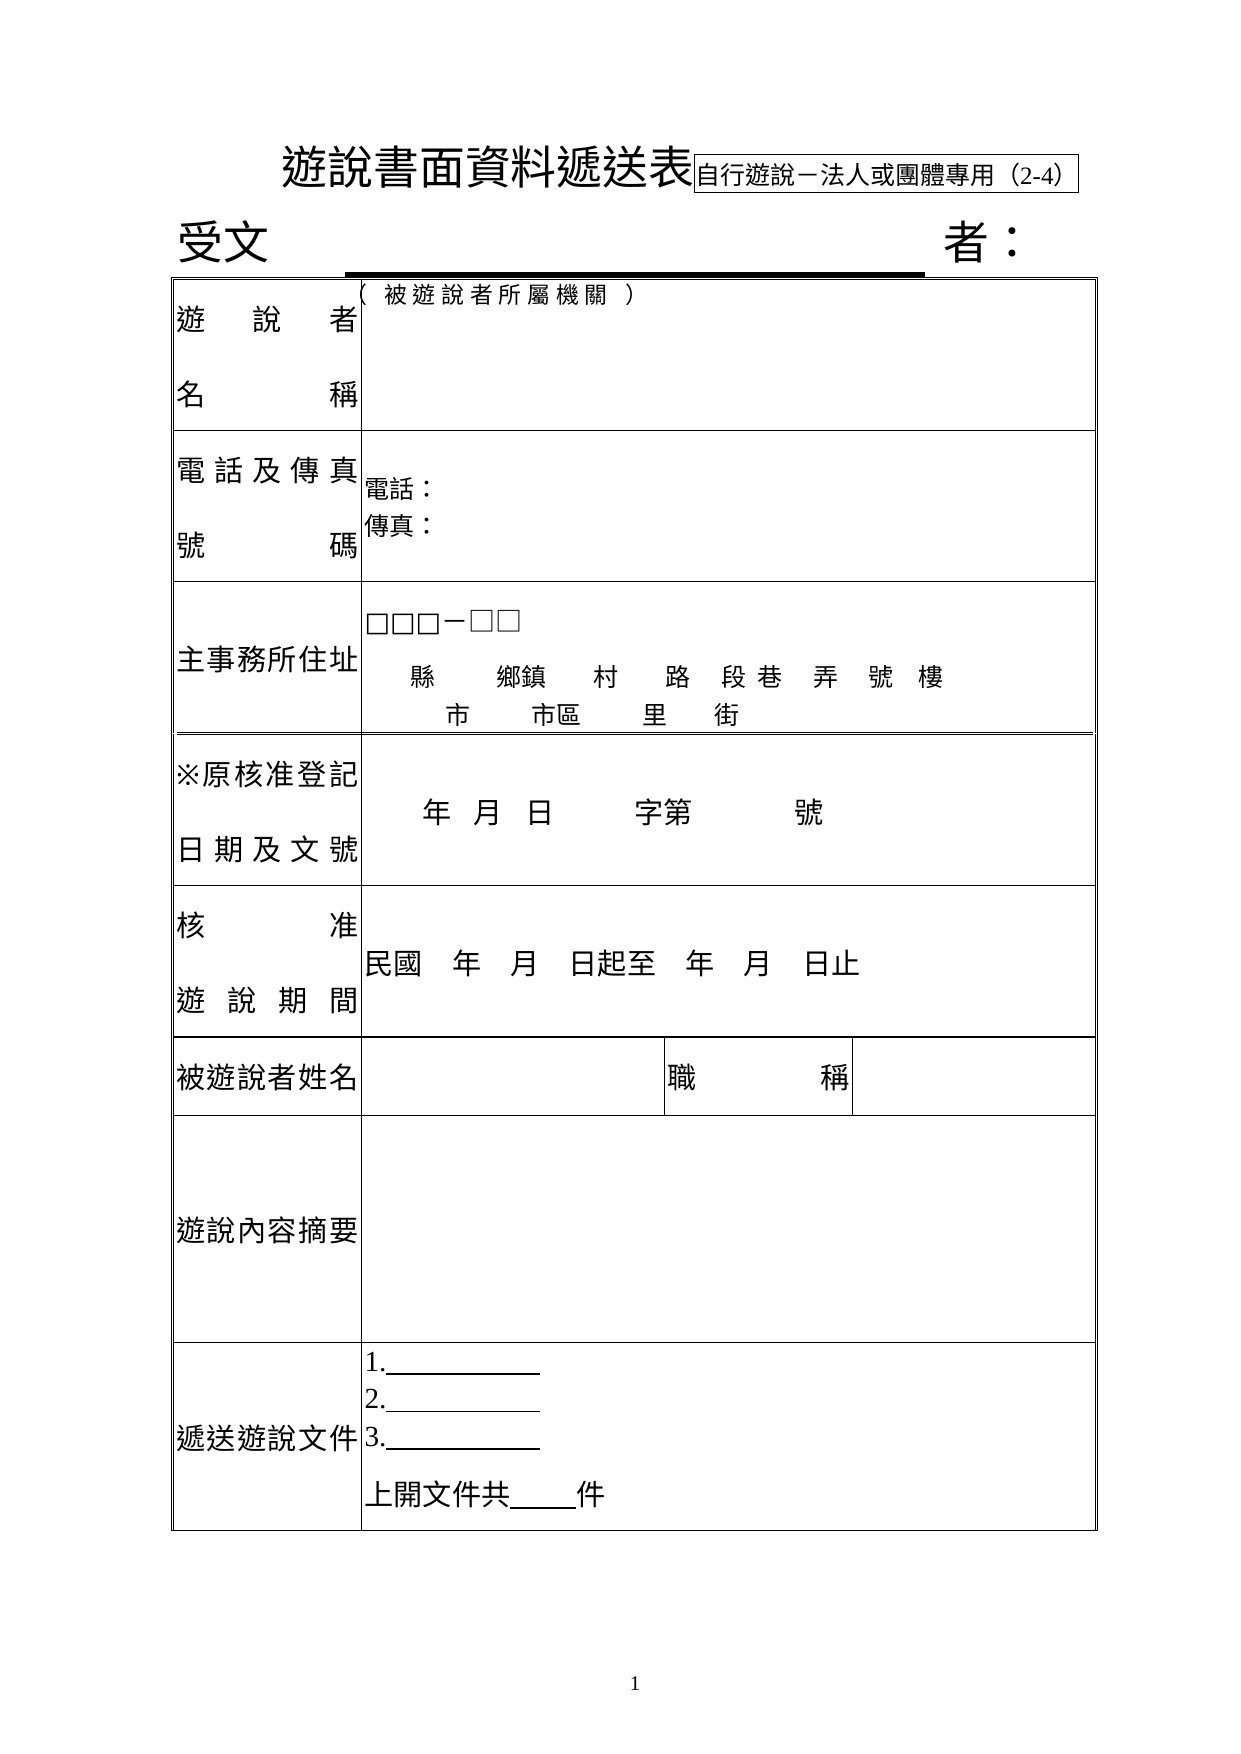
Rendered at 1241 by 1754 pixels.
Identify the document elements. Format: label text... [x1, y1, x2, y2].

table_cell ※原核准登記日期及文號 [173, 732, 361, 885]
table_cell 電話： 傳真： [362, 431, 1095, 581]
table_cell 年 月 日 字第 號 [362, 732, 1097, 885]
table_cell [853, 1038, 1095, 1114]
table_cell □□□－□□ 縣 鄉鎮 村 路 段 巷 弄 號 樓 市 市區 里 街 [362, 582, 1095, 732]
table_header 遊說者 名稱 [174, 280, 361, 430]
table_cell [362, 1038, 664, 1114]
table_header （ 被 遊 說 者 所 屬 機 關 ） [345, 277, 924, 310]
table_cell 核准 遊說期間 [174, 886, 361, 1036]
table_header [362, 280, 1095, 430]
table_cell 職稱 [665, 1038, 852, 1114]
table_cell 電話及傳真 號碼 [174, 431, 361, 581]
table_cell [362, 1116, 1095, 1342]
text 遊說書面資料遞送表自行遊說－法人或團體專用（2-4） [177, 127, 1092, 202]
table_cell 1. 2. 3. 上開文件共 件 [362, 1343, 1095, 1530]
table_cell 民國 年 月 日起至 年 月 日止 [362, 886, 1095, 1036]
table_cell 遊說內容摘要 [174, 1116, 361, 1342]
table_cell 被遊說者姓名 [174, 1038, 361, 1114]
text 受文者： [177, 202, 1092, 277]
table_cell 遞送遊說文件 [174, 1343, 361, 1530]
table_cell 主事務所住址 [174, 582, 361, 732]
